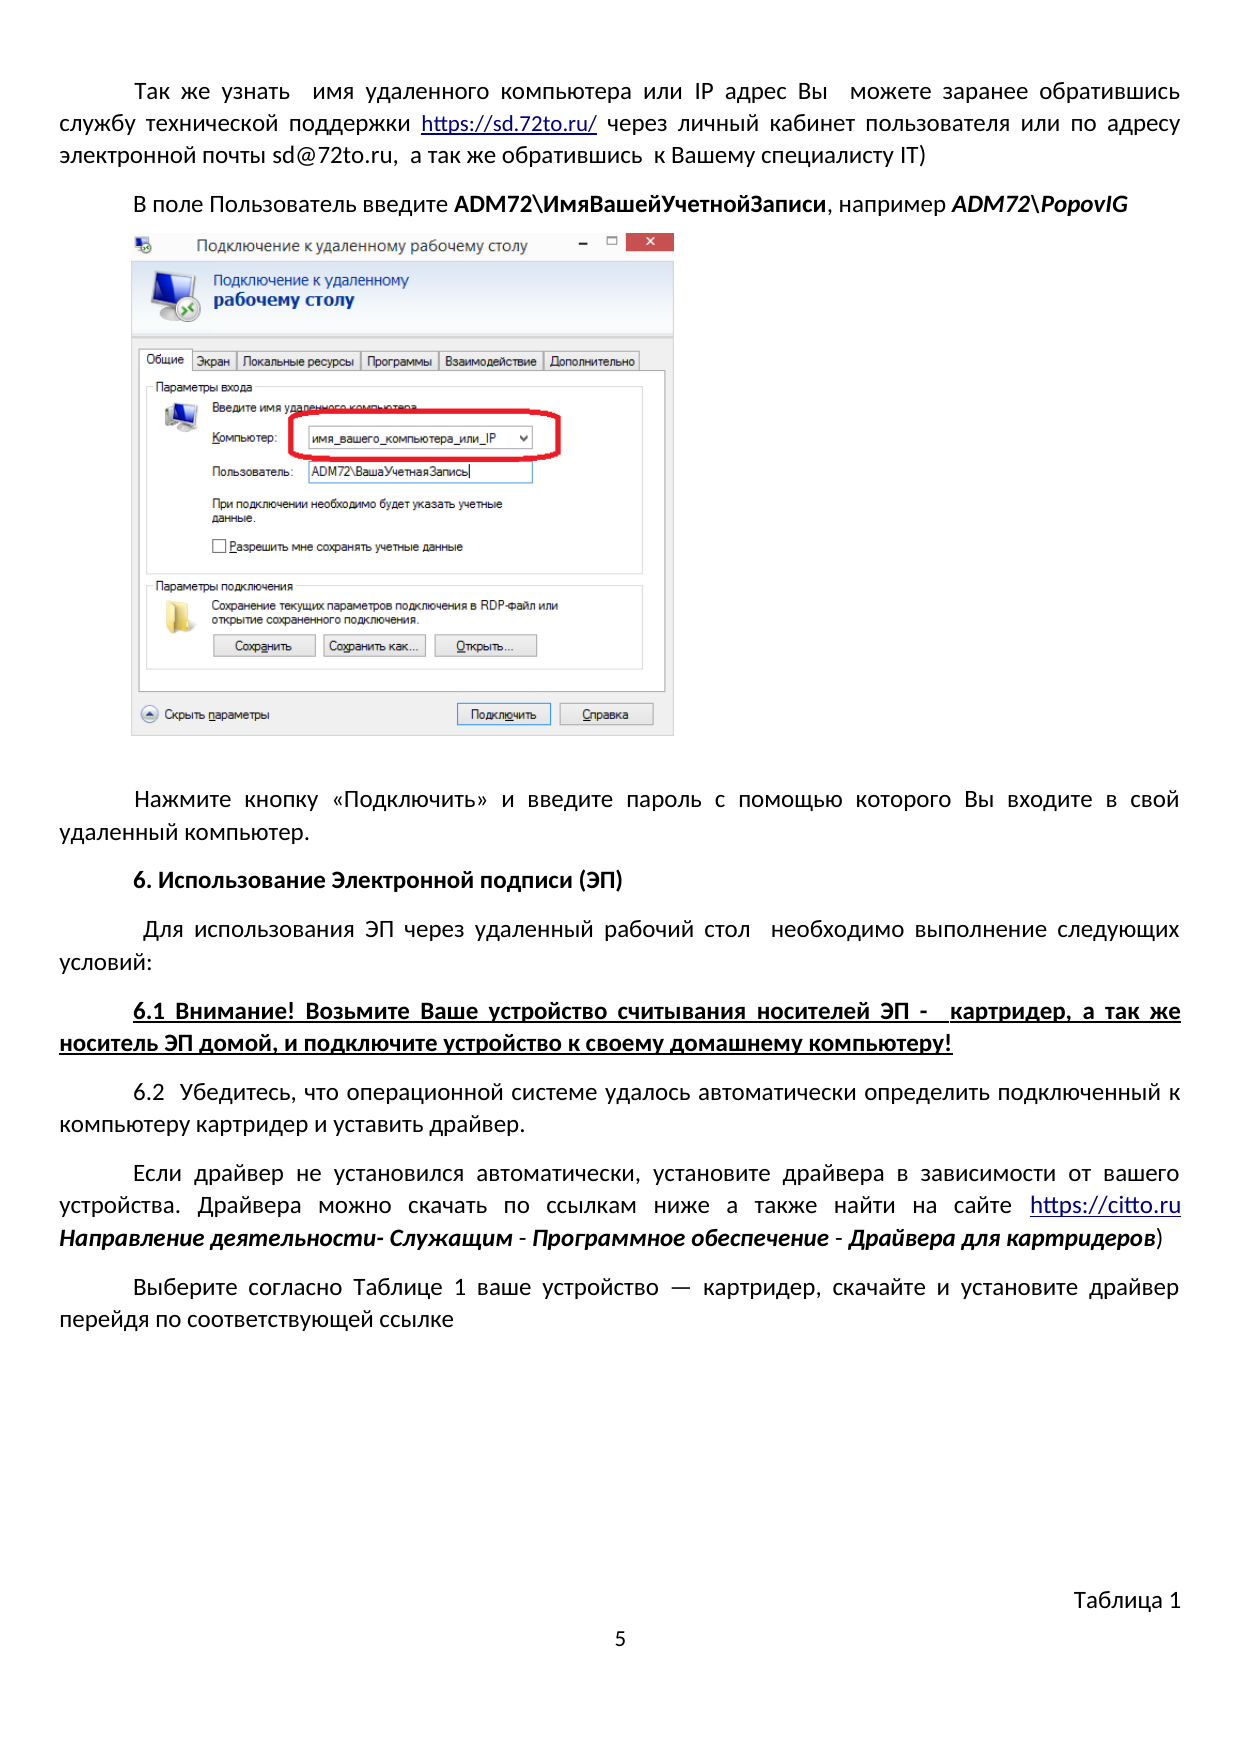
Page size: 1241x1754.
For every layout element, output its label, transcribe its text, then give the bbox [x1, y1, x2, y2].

text 6. Использование Электронной подписи (ЭП) [59, 865, 1181, 895]
text Так же узнать имя удаленного компьютера или IP адрес Вы можете заранее обратившись службу технической поддержки https://sd.72to.ru/ через личный кабинет пользователя или по адресу электронной почты sd@72to.ru, а так же обратившись к Вашему специалисту IT) [59, 75, 1181, 170]
text В поле Пользователь введите ADM72\ИмяВашейУчетнойЗаписи, например ADM72\PopovIG [59, 188, 1181, 219]
text Выберите согласно Таблице 1 ваше устройство — картридер, скачайте и установите драйвер перейдя по соответствующей ссылке [59, 1271, 1181, 1334]
picture [131, 233, 674, 736]
text Таблица 1 [59, 1584, 1181, 1614]
text Для использования ЭП через удаленный рабочий стол необходимо выполнение следующих условий: [59, 914, 1181, 976]
text Нажмите кнопку «Подключить» и введите пароль с помощью которого Вы входите в свой удаленный компьютер. [59, 783, 1181, 846]
text 6.2 Убедитесь, что операционной системе удалось автоматически определить подключенный к компьютеру картридер и уставить драйвер. [59, 1076, 1181, 1139]
text 6.1 Внимание! Возьмите Ваше устройство считывания носителей ЭП - картридер, а так же носитель ЭП домой, и подключите устройство к своему домашнему компьютеру! [59, 995, 1181, 1058]
text Если драйвер не установился автоматически, установите драйвера в зависимости от вашего устройства. Драйвера можно скачать по ссылкам ниже а также найти на сайте https://citto.ru Направление деятельности- Служащим - Программное обеспечение - Драйвера для картридеров) [59, 1157, 1181, 1252]
